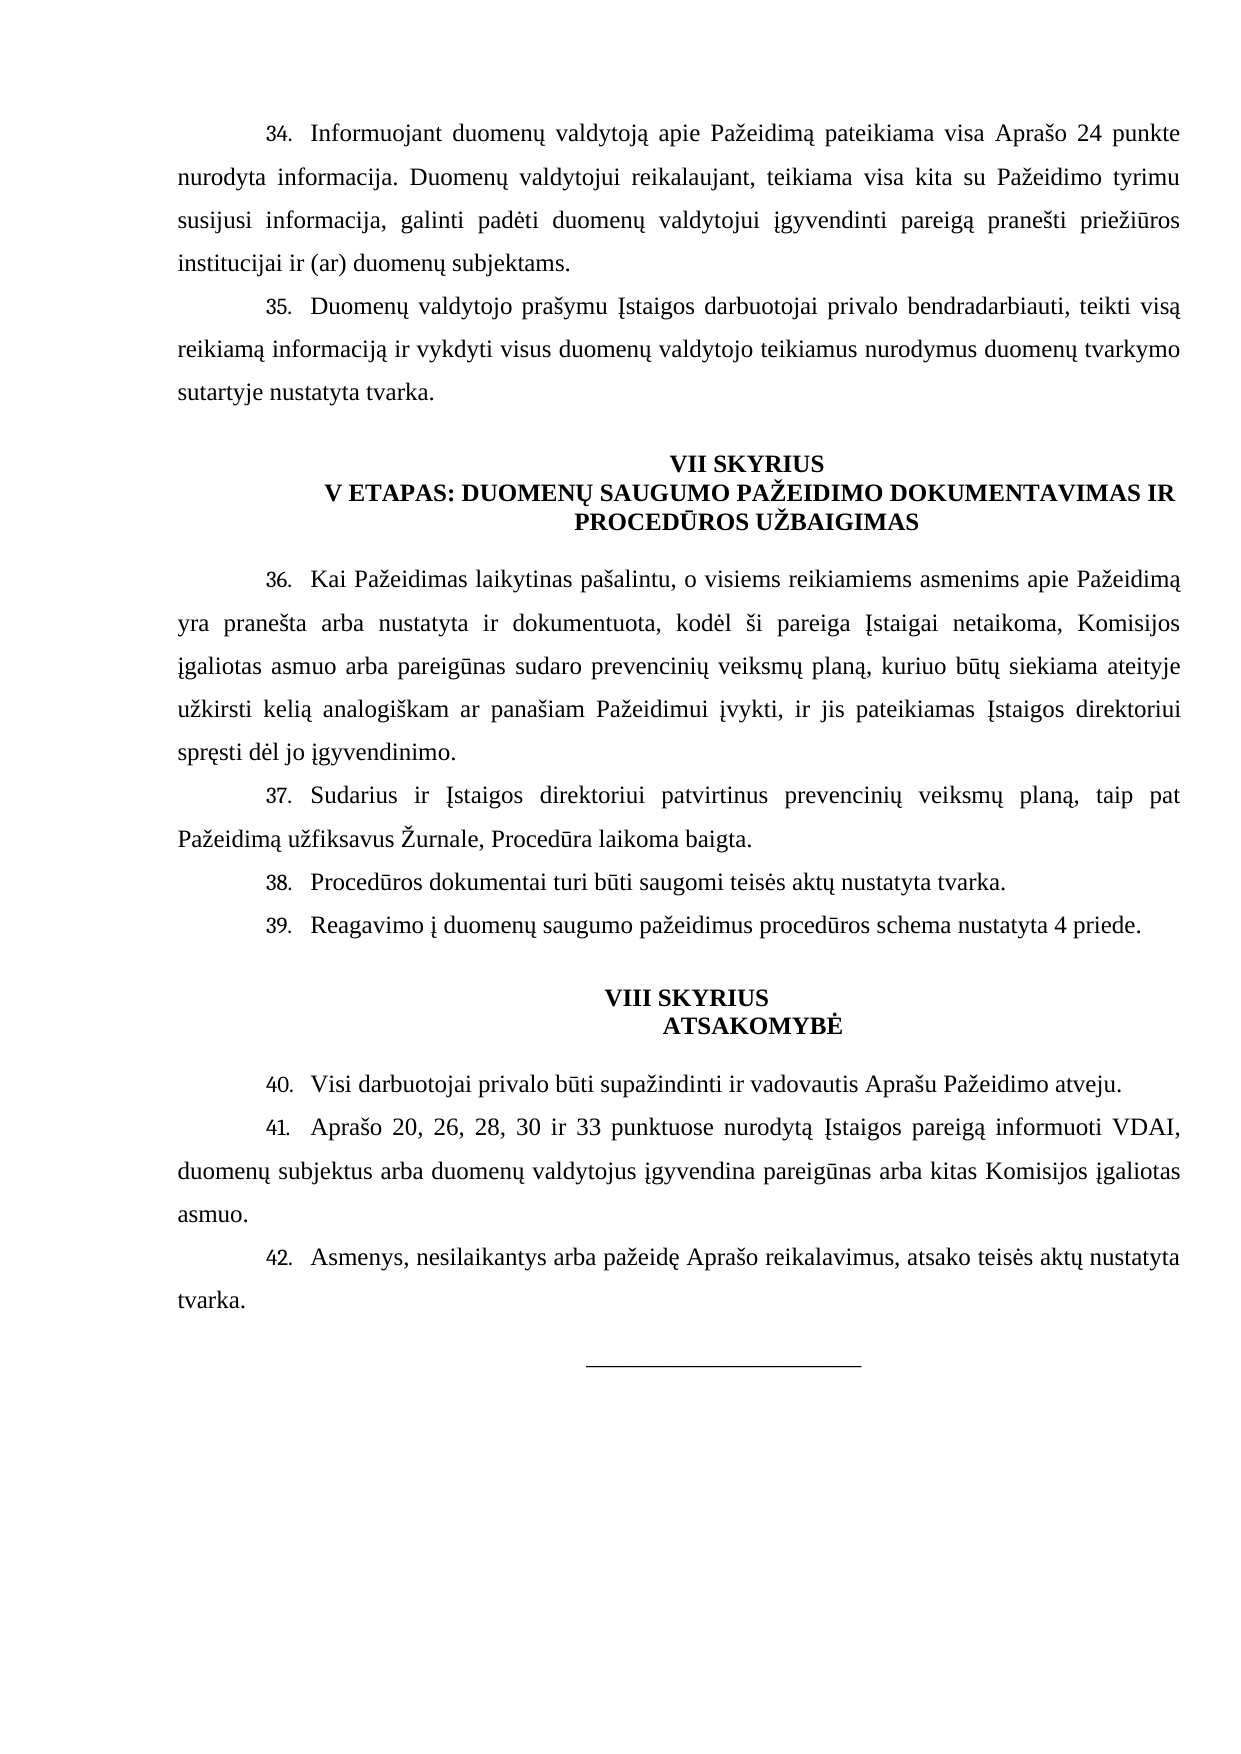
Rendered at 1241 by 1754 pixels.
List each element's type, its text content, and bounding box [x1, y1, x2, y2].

list Reagavimo į duomenų saugumo pažeidimus procedūros schema nustatyta 4 priede. [177, 910, 1181, 939]
text ______________________ [266, 1341, 1181, 1370]
text V ETAPAS: DUOMENŲ SAUGUMO PAŽEIDIMO DOKUMENTAVIMAS IR PROCEDŪROS UŽBAIGIMAS [312, 478, 1181, 536]
list Kai Pažeidimas laikytinas pašalintu, o visiems reikiamiems asmenims apie Pažeidimą yra pranešta arba nustatyta ir dokumentuota, kodėl ši pareiga Įstaigai netaikoma, Komisijos įgaliotas asmuo arba pareigūnas sudaro prevencinių veiksmų planą, kuriuo būtų siekiama ateityje užkirsti kelią analogiškam ar panašiam Pažeidimui įvykti, ir jis pateikiamas Įstaigos direktoriui spręsti dėl jo įgyvendinimo. [177, 564, 1181, 766]
list Sudarius ir Įstaigos direktoriui patvirtinus prevencinių veiksmų planą, taip pat Pažeidimą užfiksavus Žurnale, Procedūra laikoma baigta. [177, 780, 1181, 852]
list Visi darbuotojai privalo būti supažindinti ir vadovautis Aprašu Pažeidimo atveju. [177, 1069, 1181, 1098]
text ATSAKOMYBĖ [312, 1011, 1181, 1040]
text VII SKYRIUS [312, 449, 1181, 478]
list Aprašo 20, 26, 28, 30 ir 33 punktuose nurodytą Įstaigos pareigą informuoti VDAI, duomenų subjektus arba duomenų valdytojus įgyvendina pareigūnas arba kitas Komisijos įgaliotas asmuo. [177, 1112, 1181, 1228]
list Procedūros dokumentai turi būti saugomi teisės aktų nustatyta tvarka. [177, 867, 1181, 896]
list Duomenų valdytojo prašymu Įstaigos darbuotojai privalo bendradarbiauti, teikti visą reikiamą informaciją ir vykdyti visus duomenų valdytojo teikiamus nurodymus duomenų tvarkymo sutartyje nustatyta tvarka. [177, 291, 1181, 406]
text VIII SKYRIUS [192, 983, 1181, 1011]
list Informuojant duomenų valdytoją apie Pažeidimą pateikiama visa Aprašo 24 punkte nurodyta informacija. Duomenų valdytojui reikalaujant, teikiama visa kita su Pažeidimo tyrimu susijusi informacija, galinti padėti duomenų valdytojui įgyvendinti pareigą pranešti priežiūros institucijai ir (ar) duomenų subjektams. [177, 118, 1181, 277]
list Asmenys, nesilaikantys arba pažeidę Aprašo reikalavimus, atsako teisės aktų nustatyta tvarka. [177, 1242, 1181, 1314]
